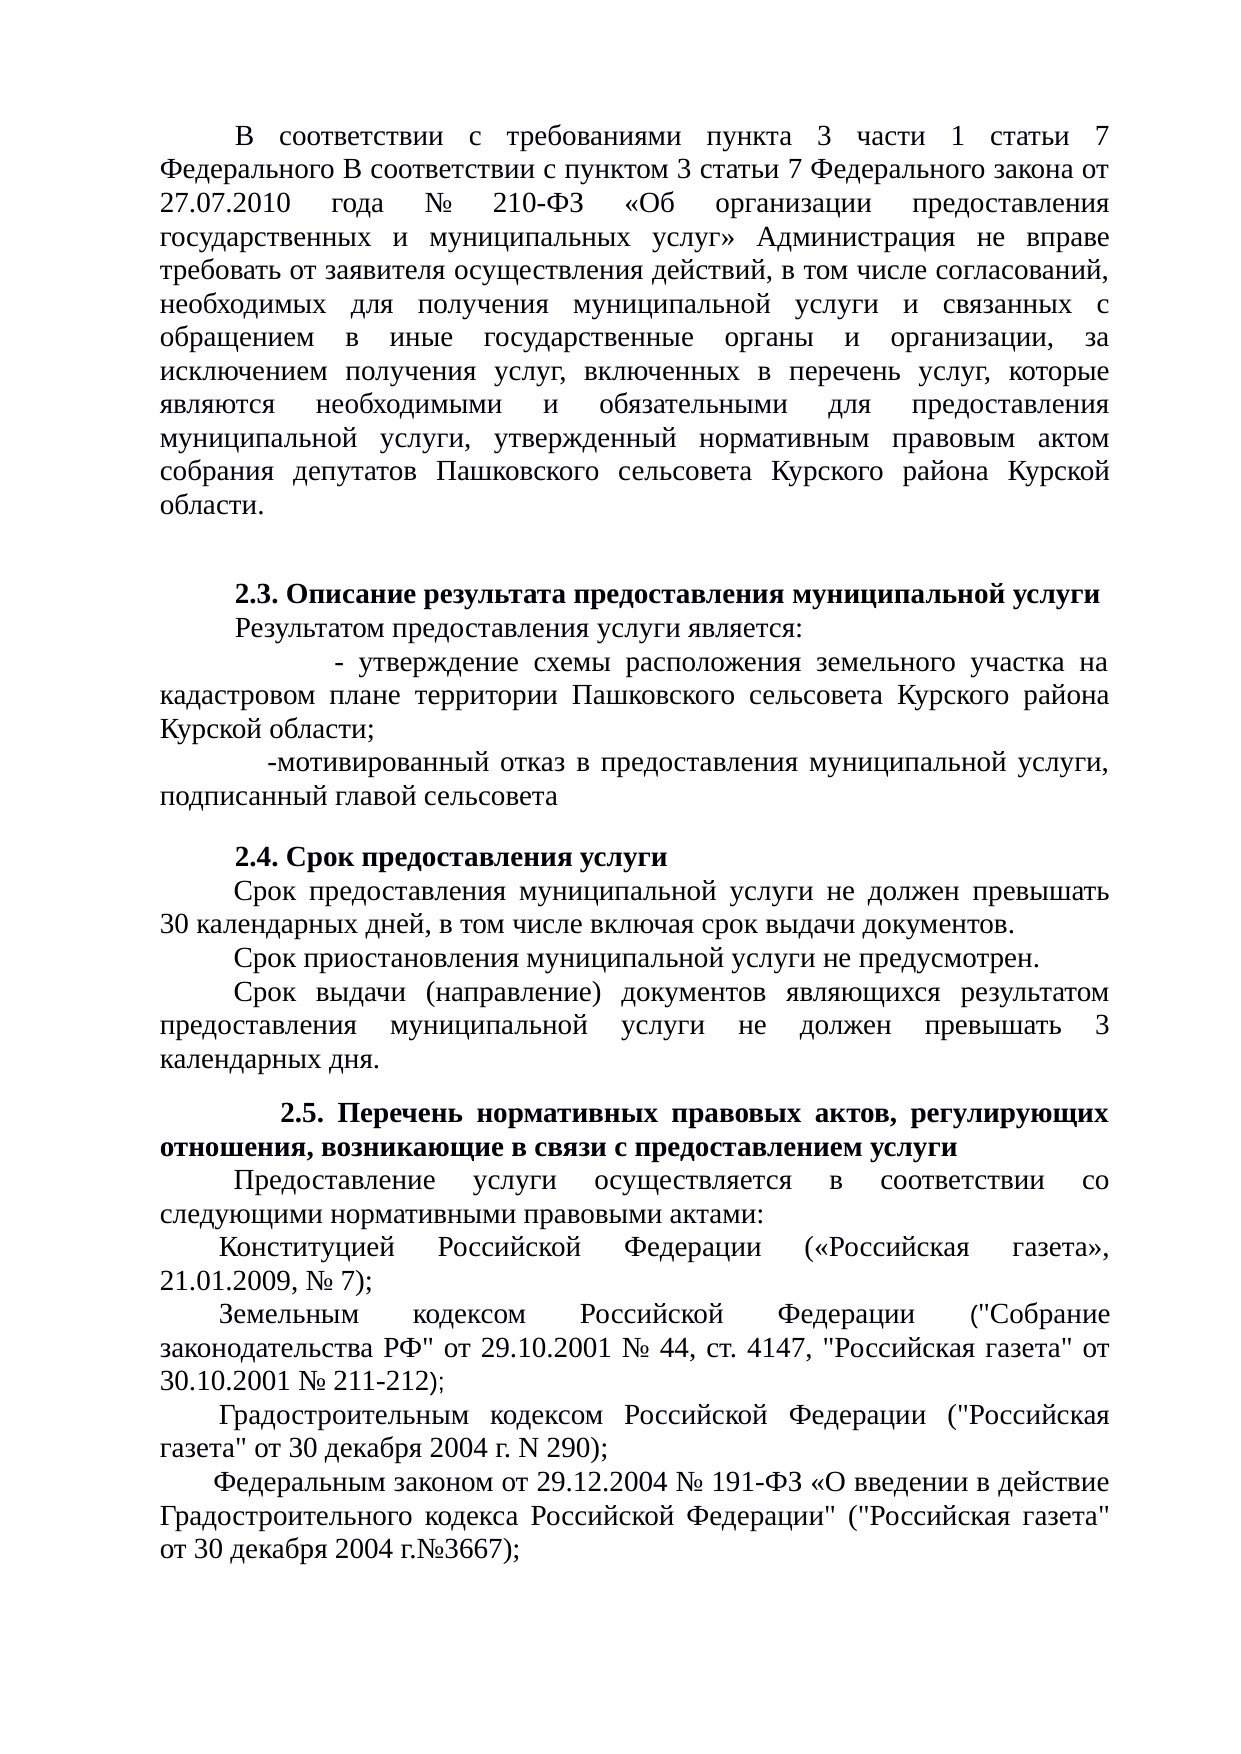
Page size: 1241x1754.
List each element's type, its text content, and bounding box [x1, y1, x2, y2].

text Федеральным законом от 29.12.2004 № 191-ФЗ «О введении в действие Градостроительного кодекса Российской Федерации" ("Российская газета" от 30 декабря 2004 г.№3667); [159, 1464, 1110, 1565]
text Предоставление услуги осуществляется в соответствии со следующими нормативными правовыми актами: [159, 1162, 1110, 1229]
text Градостроительным кодексом Российской Федерации ("Российская газета" от 30 декабря 2004 г. N 290); [159, 1397, 1110, 1464]
text Результатом предоставления услуги является: [159, 610, 1110, 644]
text 2.3. Описание результата предоставления муниципальной услуги [159, 577, 1110, 610]
text Срок предоставления муниципальной услуги не должен превышать 30 календарных дней, в том числе включая срок выдачи документов. [159, 873, 1110, 940]
text Срок приостановления муниципальной услуги не предусмотрен. [159, 940, 1110, 974]
text Срок выдачи (направление) документов являющихся результатом предоставления муниципальной услуги не должен превышать 3 календарных дня. [159, 974, 1110, 1074]
text 2.5. Перечень нормативных правовых актов, регулирующих отношения, возникающие в связи с предоставлением услуги [159, 1095, 1110, 1162]
text Конституцией Российской Федерации («Российская газета», 21.01.2009, № 7); [159, 1229, 1110, 1296]
text В соответствии с требованиями пункта 3 части 1 статьи 7 Федерального В соответствии с пунктом 3 статьи 7 Федерального закона от 27.07.2010 года № 210-ФЗ «Об организации предоставления государственных и муниципальных услуг» Администрация не вправе требовать от заявителя осуществления действий, в том числе согласований, необходимых для получения муниципальной услуги и связанных с обращением в иные государственные органы и организации, за исключением получения услуг, включенных в перечень услуг, которые являются необходимыми и обязательными для предоставления муниципальной услуги, утвержденный нормативным правовым актом собрания депутатов Пашковского сельсовета Курского района Курской области. [159, 118, 1110, 521]
text Земельным кодексом Российской Федерации ("Собрание законодательства РФ" от 29.10.2001 № 44, ст. 4147, "Российская газета" от 30.10.2001 № 211-212); [159, 1296, 1110, 1397]
text - утверждение схемы расположения земельного участка на кадастровом плане территории Пашковского сельсовета Курского района Курской области; [159, 644, 1110, 744]
text 2.4. Срок предоставления услуги [159, 839, 1110, 873]
text -мотивированный отказ в предоставления муниципальной услуги, подписанный главой сельсовета [159, 744, 1110, 811]
